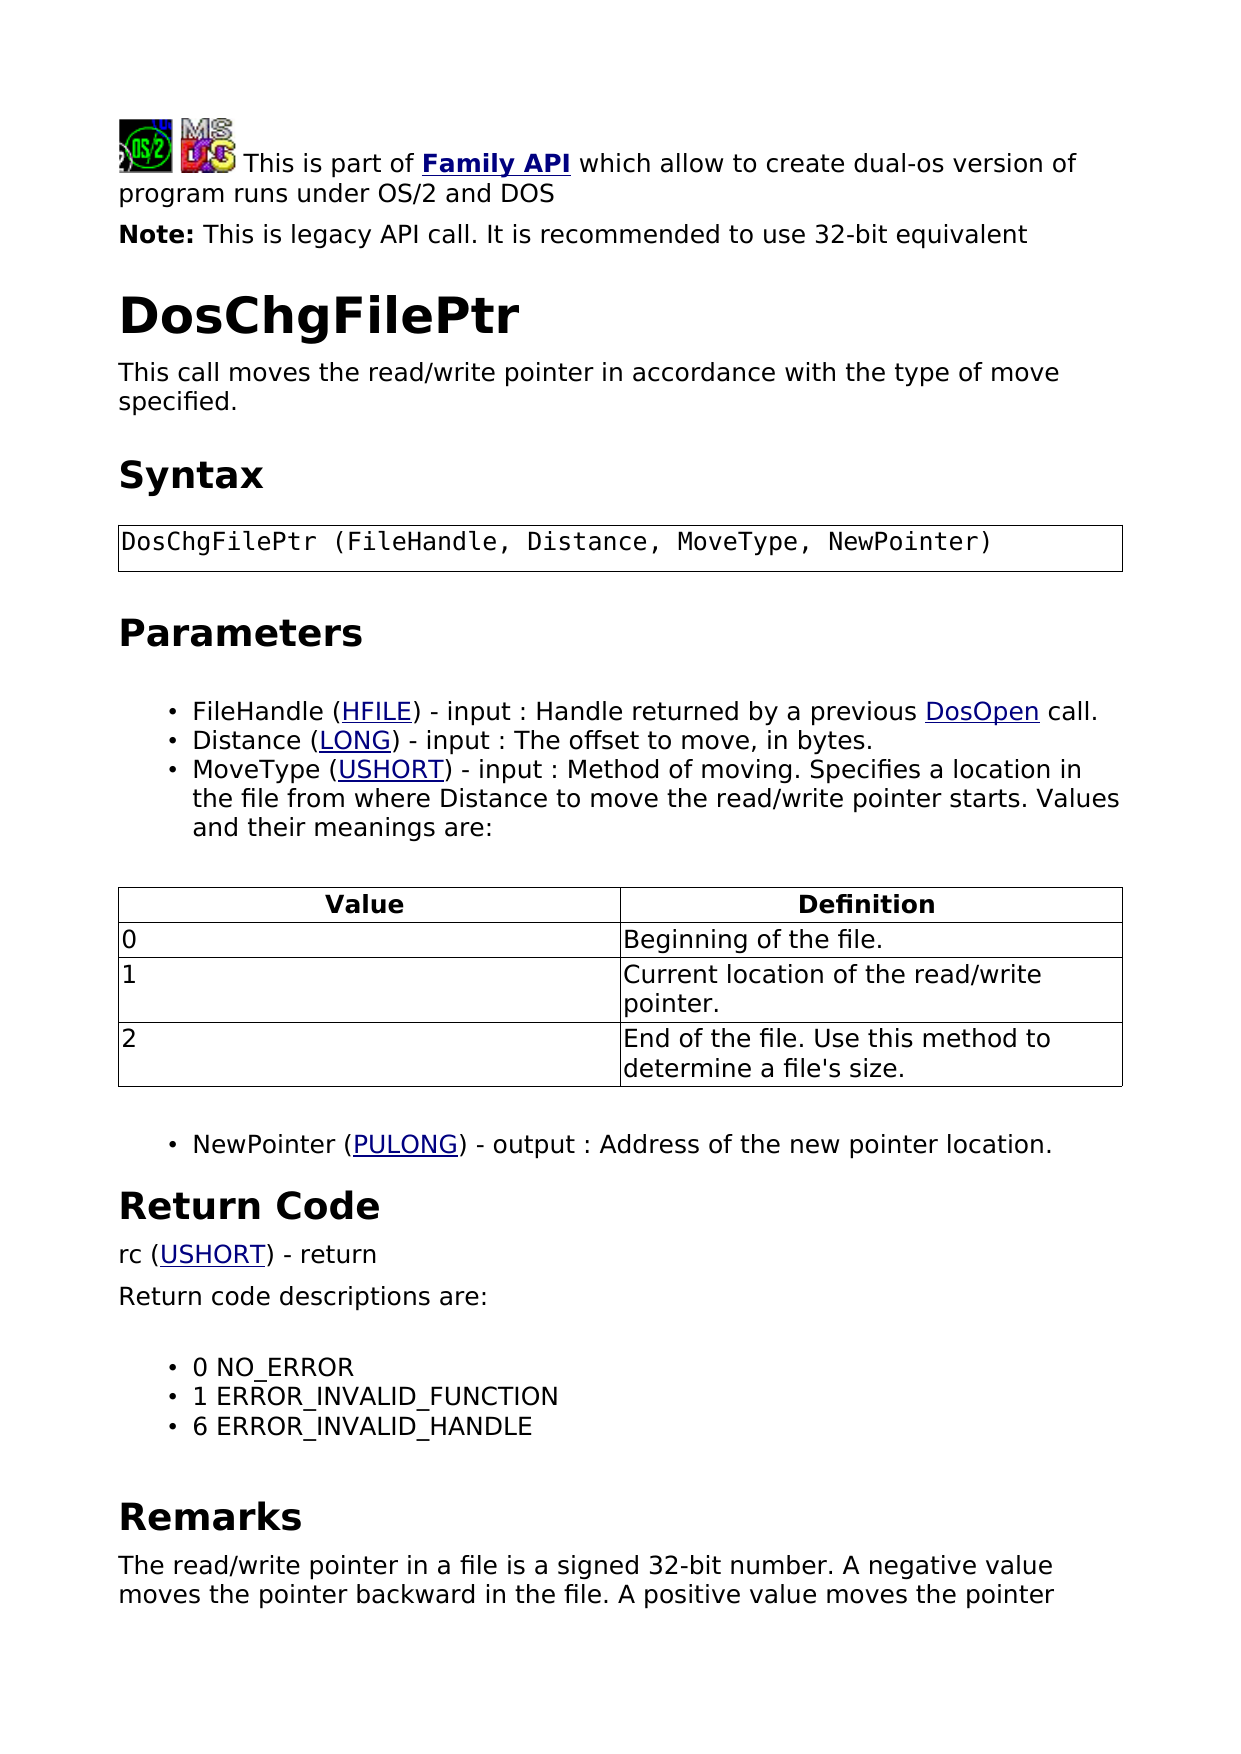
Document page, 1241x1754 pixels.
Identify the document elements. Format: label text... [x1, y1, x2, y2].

subtitle Remarks [118, 1495, 1122, 1539]
text Note: This is legacy API call. It is recommended to use 32-bit equivalent [118, 220, 1122, 249]
table_header Definition [621, 888, 1122, 922]
subtitle Syntax [118, 454, 1122, 497]
text The read/write pointer in a file is a signed 32-bit number. A negative value moves the pointer backward in the file. A positive value moves the pointer [118, 1551, 1122, 1610]
table_cell Beginning of the file. [621, 923, 1122, 957]
picture [118, 118, 173, 173]
list NewPointer (PULONG) - output : Address of the new pointer location. [177, 1130, 1122, 1159]
table_cell 0 [119, 923, 620, 957]
list 0 NO_ERROR [177, 1353, 1122, 1382]
table_cell 1 [119, 958, 620, 1022]
text This call moves the read/write pointer in accordance with the type of move specified. [118, 358, 1122, 416]
list Distance (LONG) - input : The offset to move, in bytes. [177, 726, 1122, 755]
subtitle DosChgFilePtr [118, 287, 1122, 345]
list MoveType (USHORT) - input : Method of moving. Specifies a location in the file from where Distance to move the read/write pointer starts. Values and their meanings are: [177, 755, 1122, 843]
table_cell Current location of the read/write pointer. [621, 958, 1122, 1022]
text Return code descriptions are: [118, 1282, 1122, 1311]
subtitle Return Code [118, 1184, 1122, 1228]
text This is part of Family API which allow to create dual-os version of program runs under OS/2 and DOS [118, 118, 1122, 208]
table_header Value [119, 888, 620, 922]
table_header DosChgFilePtr (FileHandle, Distance, MoveType, NewPointer) [119, 526, 1122, 571]
picture [180, 118, 236, 173]
table_cell End of the file. Use this method to determine a file's size. [621, 1023, 1122, 1086]
subtitle Parameters [118, 611, 1122, 655]
list FileHandle (HFILE) - input : Handle returned by a previous DosOpen call. [177, 697, 1122, 726]
list 1 ERROR_INVALID_FUNCTION [177, 1382, 1122, 1412]
table_cell 2 [119, 1023, 620, 1086]
text rc (USHORT) - return [118, 1241, 1122, 1270]
list 6 ERROR_INVALID_HANDLE [177, 1412, 1122, 1441]
